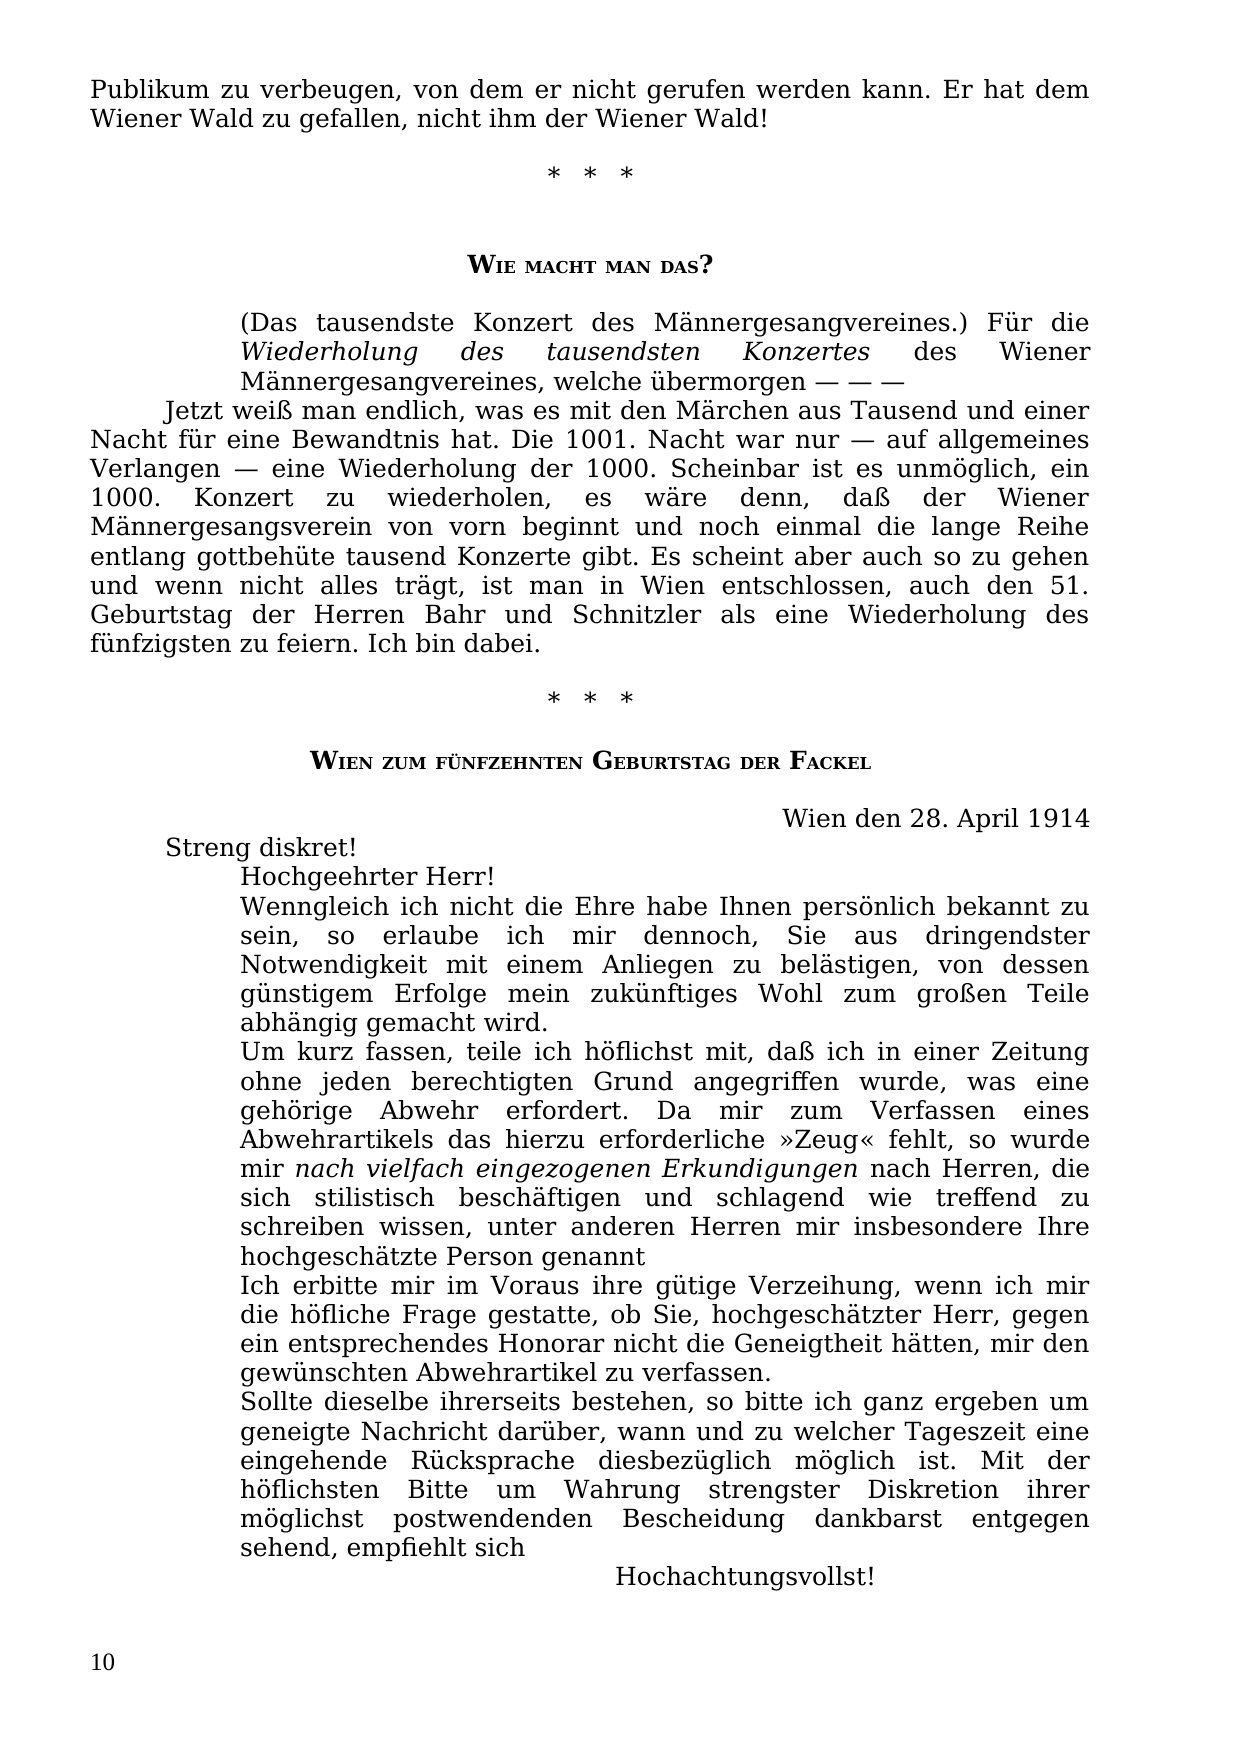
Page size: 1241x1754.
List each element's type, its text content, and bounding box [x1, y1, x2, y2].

text * * * [90, 162, 1091, 192]
text Hochgeehrter Herr! [240, 862, 1091, 892]
text Publikum zu verbeugen, von dem er nicht gerufen werden kann. Er hat dem Wiener Wald zu gefallen, nicht ihm der Wiener Wald! [90, 75, 1091, 133]
text * * * [90, 687, 1091, 717]
text Um kurz fassen, teile ich höflichst mit, daß ich in einer Zeitung ohne jeden berechtigten Grund angegriffen wurde, was eine gehörige Abwehr erfordert. Da mir zum Verfassen eines Abwehrartikels das hierzu erforderliche »Zeug« fehlt, so wurde mir nach vielfach eingezogenen Erkundigungen nach Herren, die sich stilistisch beschäftigen und schlagend wie treffend zu schreiben wissen, unter anderen Herren mir insbesondere Ihre hochgeschätzte Person genannt [240, 1037, 1091, 1271]
text Jetzt weiß man endlich, was es mit den Märchen aus Tausend und einer Nacht für eine Bewandtnis hat. Die 1001. Nacht war nur — auf allgemeines Verlangen — eine Wiederholung der 1000. Scheinbar ist es unmöglich, ein 1000. Konzert zu wiederholen, es wäre denn, daß der Wiener Männergesangsverein von vorn beginnt und noch einmal die lange Reihe entlang gottbehüte tausend Konzerte gibt. Es scheint aber auch so zu gehen und wenn nicht alles trägt, ist man in Wien entschlossen, auch den 51. Geburtstag der Herren Bahr und Schnitzler als eine Wiederholung des fünfzigsten zu feiern. Ich bin dabei. [90, 396, 1091, 658]
text Ich erbitte mir im Voraus ihre gütige Verzeihung, wenn ich mir die höfliche Frage gestatte, ob Sie, hochgeschätzter Herr, gegen ein entsprechendes Honorar nicht die Geneigtheit hätten, mir den gewünschten Abwehrartikel zu verfassen. [240, 1271, 1091, 1387]
text Streng diskret! [90, 833, 1091, 862]
text Wien zum fünfzehnten Geburtstag der Fackel [90, 717, 1091, 775]
text (Das tausendste Konzert des Männergesangvereines.) Für die Wiederholung des tausendsten Konzertes des Wiener Männergesangvereines, welche übermorgen — — — [240, 308, 1091, 396]
text Sollte dieselbe ihrerseits bestehen, so bitte ich ganz ergeben um geneigte Nachricht darüber, wann und zu welcher Tageszeit eine eingehende Rücksprache diesbezüglich möglich ist. Mit der höflichsten Bitte um Wahrung strengster Diskretion ihrer möglichst postwendenden Bescheidung dankbarst entgegen sehend, empfiehlt sich [240, 1387, 1091, 1562]
text Wien den 28. April 1914 [90, 804, 1091, 833]
text Wenngleich ich nicht die Ehre habe Ihnen persönlich bekannt zu sein, so erlaube ich mir dennoch, Sie aus dringendster Notwendigkeit mit einem Anliegen zu belästigen, von dessen günstigem Erfolge mein zukünftiges Wohl zum großen Teile abhängig gemacht wird. [240, 892, 1091, 1037]
text Wie macht man das? [90, 221, 1091, 279]
text Hochachtungsvollst! [240, 1562, 1091, 1592]
